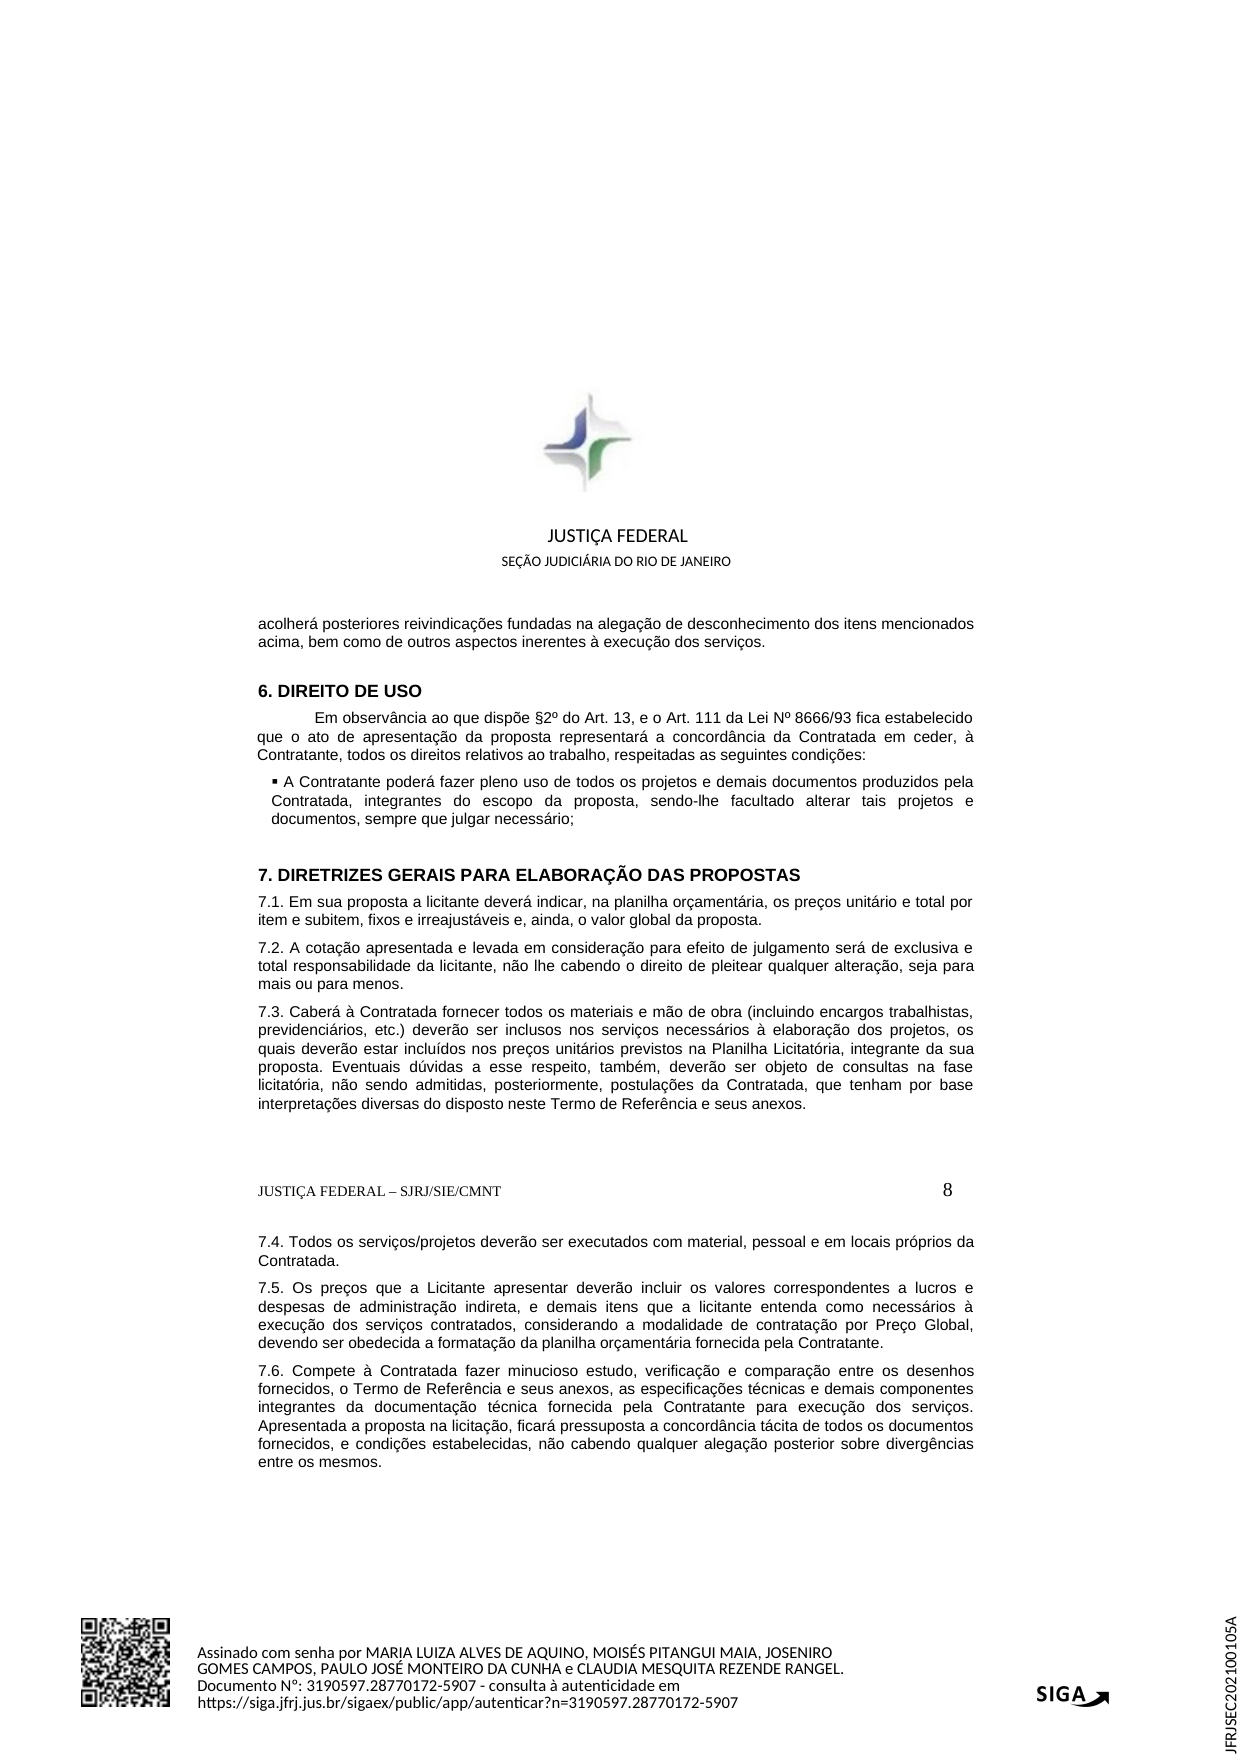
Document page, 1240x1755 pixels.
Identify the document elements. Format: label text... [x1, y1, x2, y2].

text 7.4. Todos os serviços/projetos deverão ser executados com material, pessoal e em locais próprios da Contratada. [258, 1233, 975, 1269]
text 7.2. A cotação apresentada e levada em consideração para efeito de julgamento será de exclusiva e total responsabilidade da licitante, não lhe cabendo o direito de pleitear qualquer alteração, seja para mais ou para menos. [258, 938, 975, 993]
text Em observância ao que dispõe §2º do Art. 13, e o Art. 111 da Lei Nº 8666/93 fica estabelecido que o ato de apresentação da proposta representará a concordância da Contratada em ceder, à Contratante, todos os direitos relativos ao trabalho, respeitadas as seguintes condições: [257, 709, 975, 764]
subtitle JUSTIÇA FEDERAL – SJRJ/SIE/CMNT 8 [258, 1178, 1082, 1200]
text  A Contratante poderá fazer pleno uso de todos os projetos e demais documentos produzidos pela Contratada, integrantes do escopo da proposta, sendo-lhe facultado alterar tais projetos e documentos, sempre que julgar necessário; [271, 773, 975, 828]
text 7.3. Caberá à Contratada fornecer todos os materiais e mão de obra (incluindo encargos trabalhistas, previdenciários, etc.) deverão ser inclusos nos serviços necessários à elaboração dos projetos, os quais deverão estar incluídos nos preços unitários previstos na Planilha Licitatória, integrante da sua proposta. Eventuais dúvidas a esse respeito, também, deverão ser objeto de consultas na fase licitatória, não sendo admitidas, posteriormente, postulações da Contratada, que tenham por base interpretações diversas do disposto neste Termo de Referência e seus anexos. [258, 1003, 975, 1112]
text 7.5. Os preços que a Licitante apresentar deverão incluir os valores correspondentes a lucros e despesas de administração indireta, e demais itens que a licitante entenda como necessários à execução dos serviços contratados, considerando a modalidade de contratação por Preço Global, devendo ser obedecida a formatação da planilha orçamentária fornecida pela Contratante. [258, 1279, 975, 1352]
text acolherá posteriores reivindicações fundadas na alegação de desconhecimento dos itens mencionados acima, bem como de outros aspectos inerentes à execução dos serviços. [258, 615, 975, 651]
text 7.1. Em sua proposta a licitante deverá indicar, na planilha orçamentária, os preços unitário e total por item e subitem, fixos e irreajustáveis e, ainda, o valor global da proposta. [258, 892, 975, 929]
subtitle 6. DIREITO DE USO [258, 681, 986, 701]
subtitle 7. DIRETRIZES GERAIS PARA ELABORAÇÃO DAS PROPOSTAS [258, 864, 986, 885]
text 7.6. Compete à Contratada fazer minucioso estudo, verificação e comparação entre os desenhos fornecidos, o Termo de Referência e seus anexos, as especificações técnicas e demais componentes integrantes da documentação técnica fornecida pela Contratante para execução dos serviços. Apresentada a proposta na licitação, ficará pressuposta a concordância tácita de todos os documentos fornecidos, e condições estabelecidas, não cabendo qualquer alegação posterior sobre divergências entre os mesmos. [258, 1362, 975, 1471]
